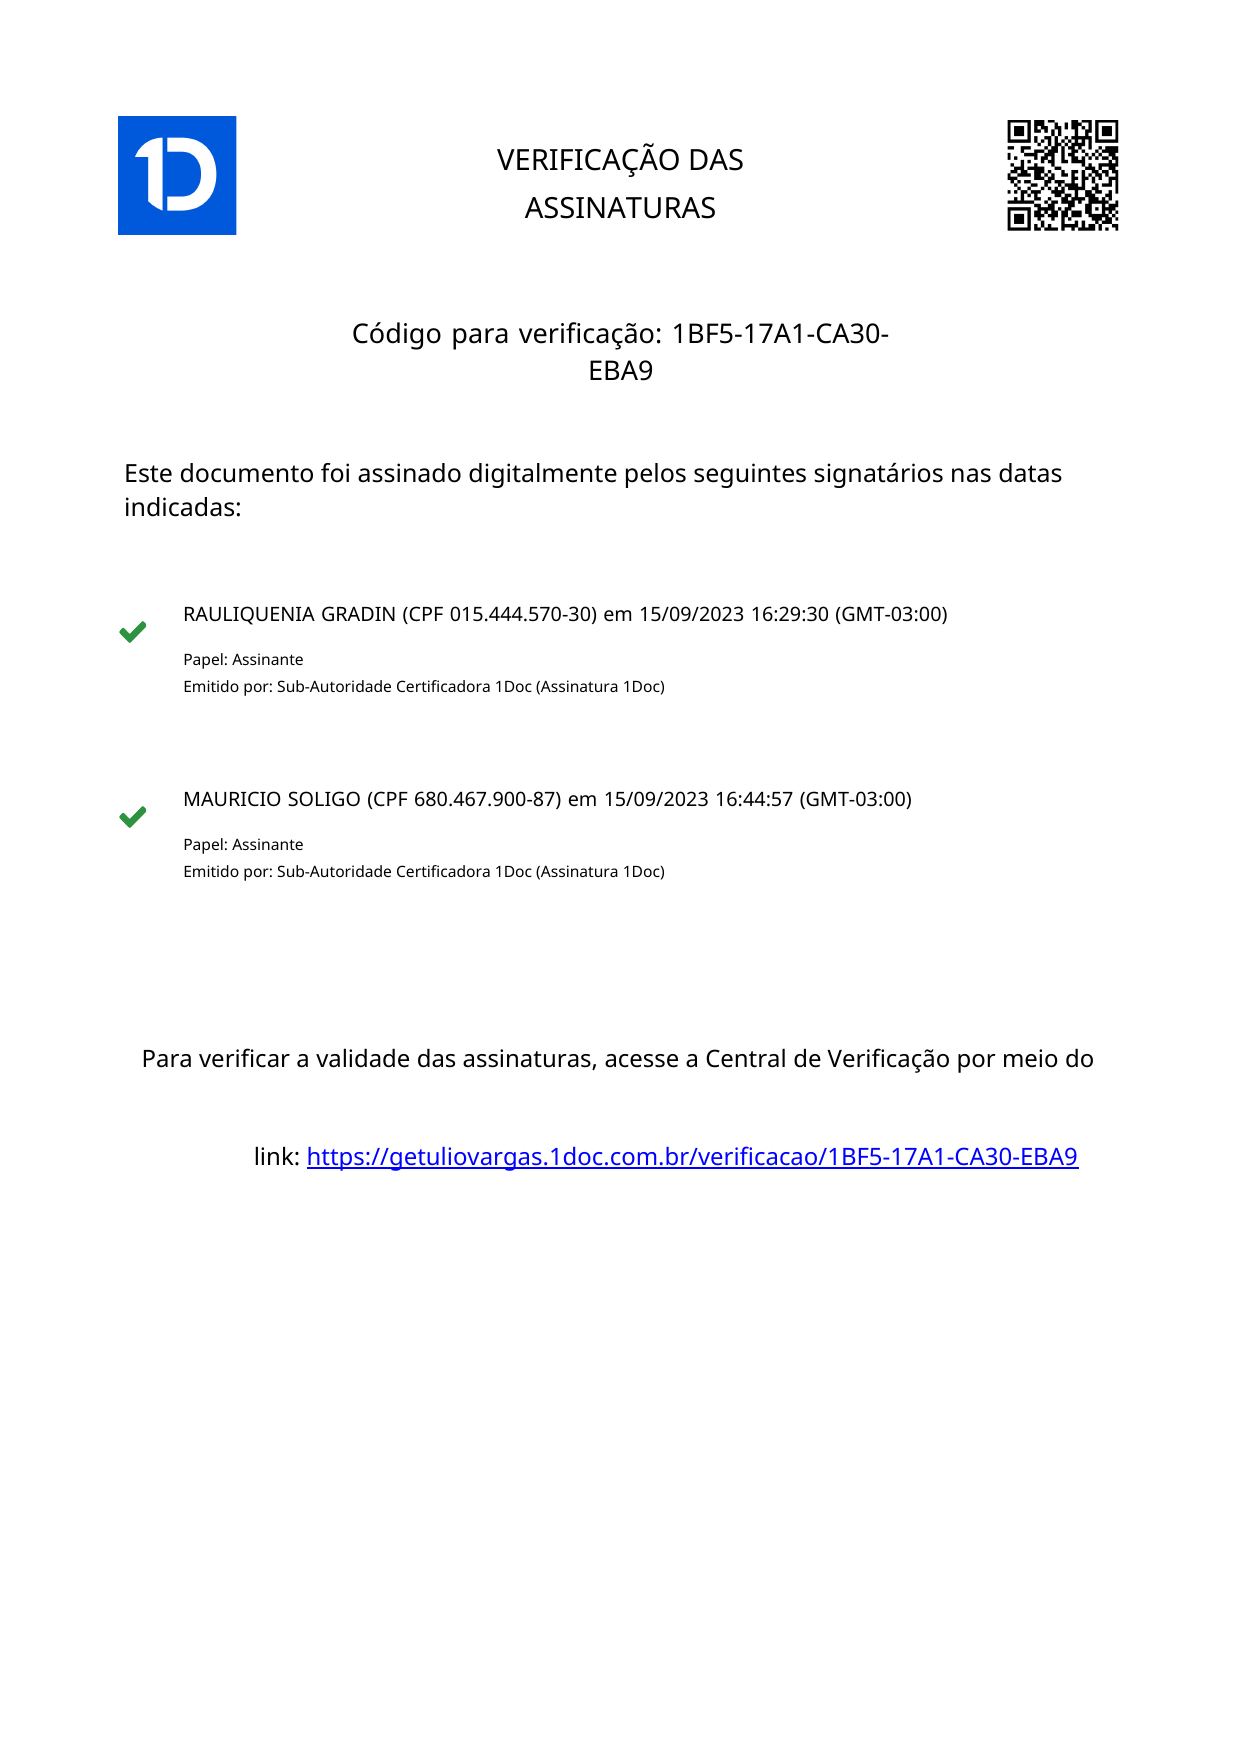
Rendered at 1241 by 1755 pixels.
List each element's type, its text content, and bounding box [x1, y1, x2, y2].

text Emitido por: Sub-Autoridade Certificadora 1Doc (Assinatura 1Doc) [183, 675, 1143, 697]
text RAULIQUENIA GRADIN (CPF 015.444.570-30) em 15/09/2023 16:29:30 (GMT-03:00) [119, 600, 1143, 642]
text Papel: Assinante [183, 648, 1143, 670]
text Para verificar a validade das assinaturas, acesse a Central de Verificação por meio do link: https://getuliovargas.1doc.com.br/verificacao/1BF5-17A1-CA30-EBA9 [141, 1042, 1099, 1172]
text Este documento foi assinado digitalmente pelos seguintes signatários nas datas indicadas: [124, 456, 1143, 524]
text Código para verificação: 1BF5-17A1-CA30-EBA9 [319, 314, 922, 388]
text MAURICIO SOLIGO (CPF 680.467.900-87) em 15/09/2023 16:44:57 (GMT-03:00) [119, 786, 1143, 828]
text VERIFICAÇÃO DAS ASSINATURAS [487, 139, 754, 227]
text Papel: Assinante [183, 834, 1143, 855]
text Emitido por: Sub-Autoridade Certificadora 1Doc (Assinatura 1Doc) [183, 861, 1143, 882]
